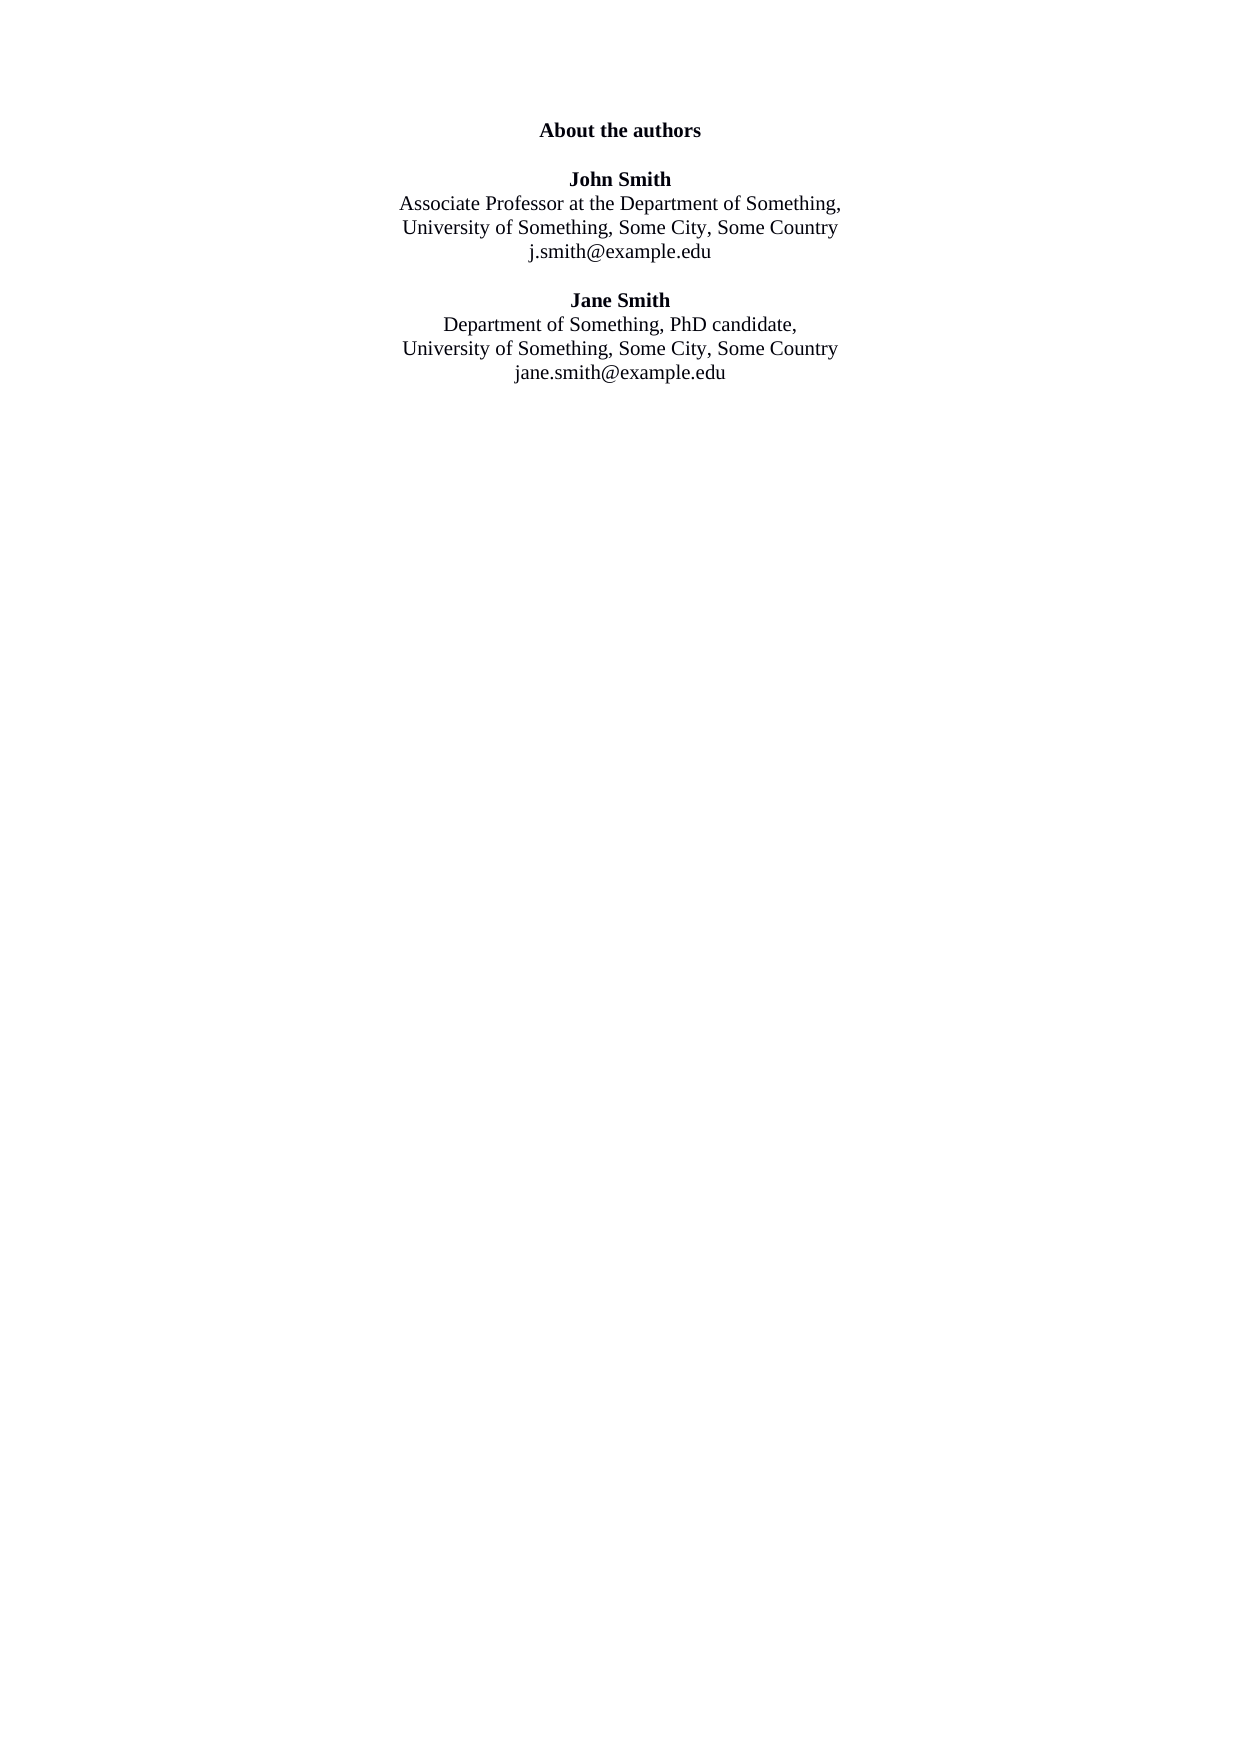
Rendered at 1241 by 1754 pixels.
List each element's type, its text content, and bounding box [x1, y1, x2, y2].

text John Smith [162, 167, 1078, 191]
text Associate Professor at the Department of Something, [162, 191, 1078, 215]
text About the authors [162, 118, 1078, 142]
text Department of Something, PhD candidate, [162, 312, 1078, 336]
text j.smith@example.edu [162, 239, 1078, 263]
text University of Something, Some City, Some Country [162, 215, 1078, 239]
text Jane Smith [162, 287, 1078, 312]
text jane.smith@example.edu [162, 360, 1078, 384]
text University of Something, Some City, Some Country [162, 336, 1078, 360]
